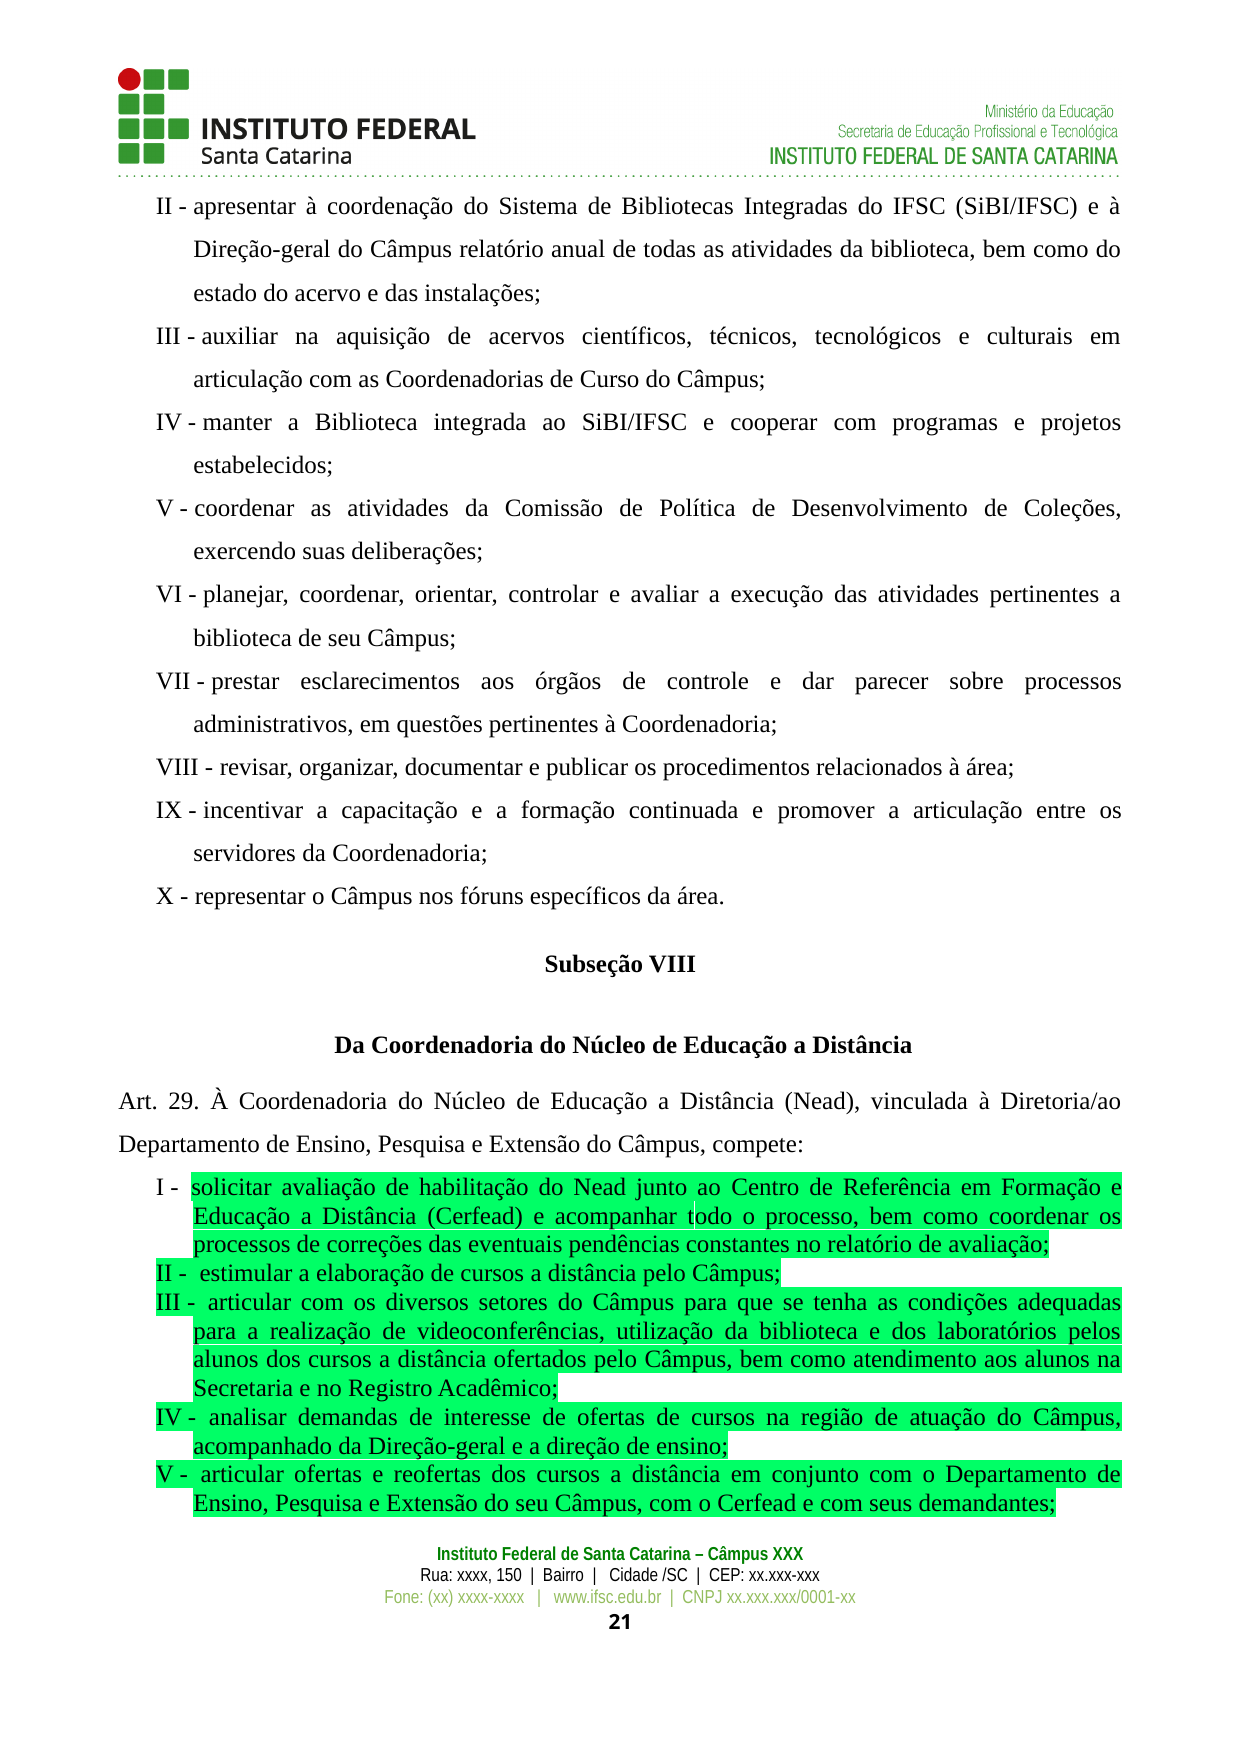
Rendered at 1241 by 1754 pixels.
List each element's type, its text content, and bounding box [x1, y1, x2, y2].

list articular com os diversos setores do Câmpus para que se tenha as condições adequadas para a realização de videoconferências, utilização da biblioteca e dos laboratórios pelos alunos dos cursos a distância ofertados pelo Câmpus, bem como atendimento aos alunos na Secretaria e no Registro Acadêmico; [156, 1287, 1122, 1402]
list planejar, coordenar, orientar, controlar e avaliar a execução das atividades pertinentes a biblioteca de seu Câmpus; [156, 579, 1122, 651]
list representar o Câmpus nos fóruns específicos da área. [156, 881, 1122, 910]
list estimular a elaboração de cursos a distância pelo Câmpus; [156, 1258, 1122, 1287]
list manter a Biblioteca integrada ao SiBI/IFSC e cooperar com programas e projetos estabelecidos; [156, 407, 1122, 479]
text Art. 29. À Coordenadoria do Núcleo de Educação a Distância (Nead), vinculada à Diretoria/ao Departamento de Ensino, Pesquisa e Extensão do Câmpus, compete: [118, 1086, 1122, 1158]
list solicitar avaliação de habilitação do Nead junto ao Centro de Referência em Formação e Educação a Distância (Cerfead) e acompanhar todo o processo, bem como coordenar os processos de correções das eventuais pendências constantes no relatório de avaliação; [156, 1172, 1122, 1258]
list analisar demandas de interesse de ofertas de cursos na região de atuação do Câmpus, acompanhado da Direção-geral e a direção de ensino; [156, 1402, 1122, 1459]
subtitle Subseção VIII [118, 949, 1122, 978]
list apresentar à coordenação do Sistema de Bibliotecas Integradas do IFSC (SiBI/IFSC) e à Direção-geral do Câmpus relatório anual de todas as atividades da biblioteca, bem como do estado do acervo e das instalações; [156, 177, 1122, 306]
list articular ofertas e reofertas dos cursos a distância em conjunto com o Departamento de Ensino, Pesquisa e Extensão do seu Câmpus, com o Cerfead e com seus demandantes; [156, 1459, 1122, 1517]
list revisar, organizar, documentar e publicar os procedimentos relacionados à área; [156, 752, 1122, 781]
list auxiliar na aquisição de acervos científicos, técnicos, tecnológicos e culturais em articulação com as Coordenadorias de Curso do Câmpus; [156, 321, 1122, 393]
subtitle Da Coordenadoria do Núcleo de Educação a Distância [118, 1030, 1122, 1059]
list coordenar as atividades da Comissão de Política de Desenvolvimento de Coleções, exercendo suas deliberações; [156, 493, 1122, 565]
list prestar esclarecimentos aos órgãos de controle e dar parecer sobre processos administrativos, em questões pertinentes à Coordenadoria; [156, 666, 1122, 738]
list incentivar a capacitação e a formação continuada e promover a articulação entre os servidores da Coordenadoria; [156, 795, 1122, 867]
picture [118, 68, 1123, 177]
